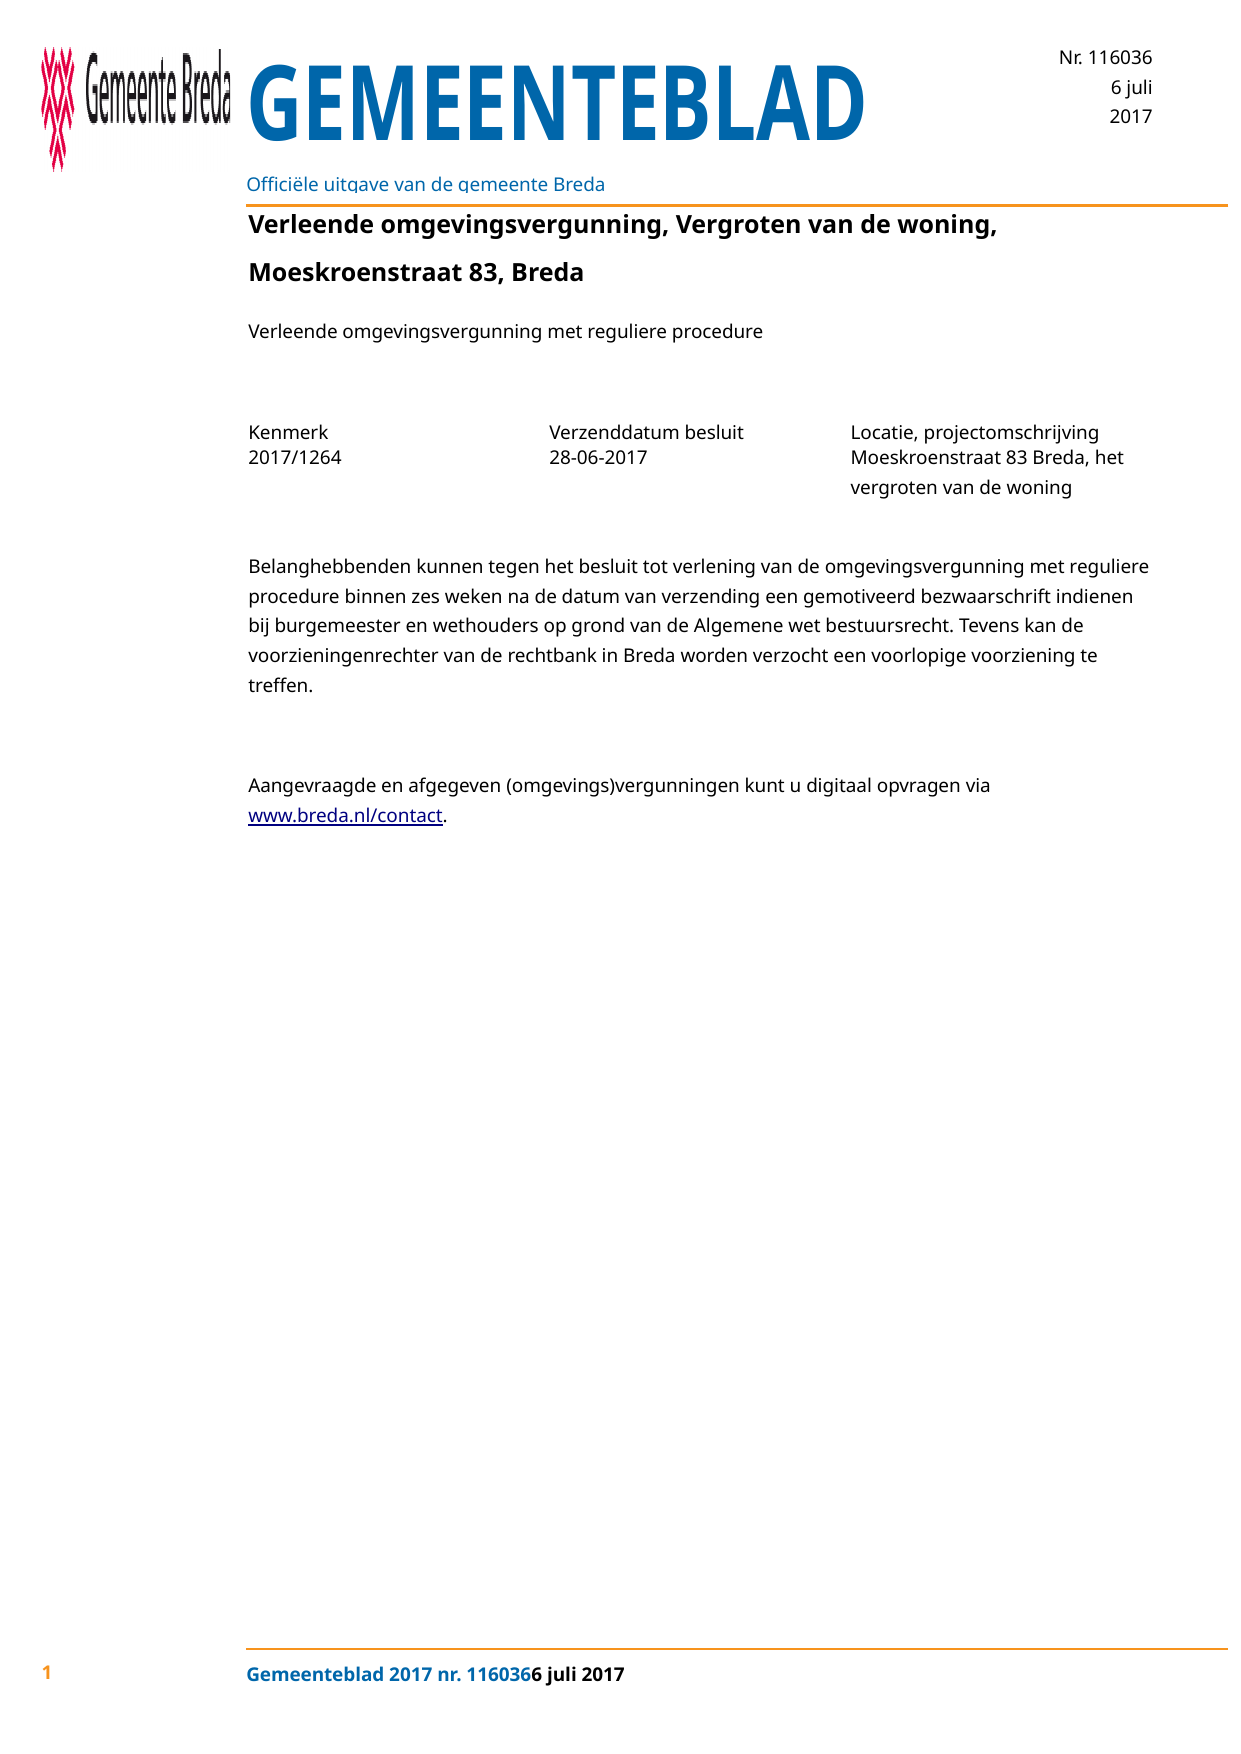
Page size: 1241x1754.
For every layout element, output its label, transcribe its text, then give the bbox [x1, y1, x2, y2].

text Aangevraagde en afgegeven (omgevings)vergunningen kunt u digitaal opvragen via www.breda.nl/contact. [248, 773, 1152, 828]
table_cell 2017/1264 [248, 445, 549, 500]
table_header Verzenddatum besluit [549, 419, 850, 444]
picture [41, 47, 231, 172]
table_header Locatie, projectomschrijving [850, 419, 1152, 444]
text Verleende omgevingsvergunning met reguliere procedure [248, 318, 1152, 344]
table_cell Moeskroenstraat 83 Breda, het vergroten van de woning [850, 445, 1152, 500]
text Belanghebbenden kunnen tegen het besluit tot verlening van de omgevingsvergunning met reguliere procedure binnen zes weken na de datum van verzending een gemotiveerd bezwaarschrift indienen bij burgemeester en wethouders op grond van de Algemene wet bestuursrecht. Tevens kan de voorzieningenrechter van de rechtbank in Breda worden verzocht een voorlopige voorziening te treffen. [248, 553, 1152, 698]
table_header Kenmerk [248, 419, 549, 444]
text Verleende omgevingsvergunning, Vergroten van de woning, Moeskroenstraat 83, Breda [248, 207, 1152, 288]
table_cell 28-06-2017 [549, 445, 850, 500]
